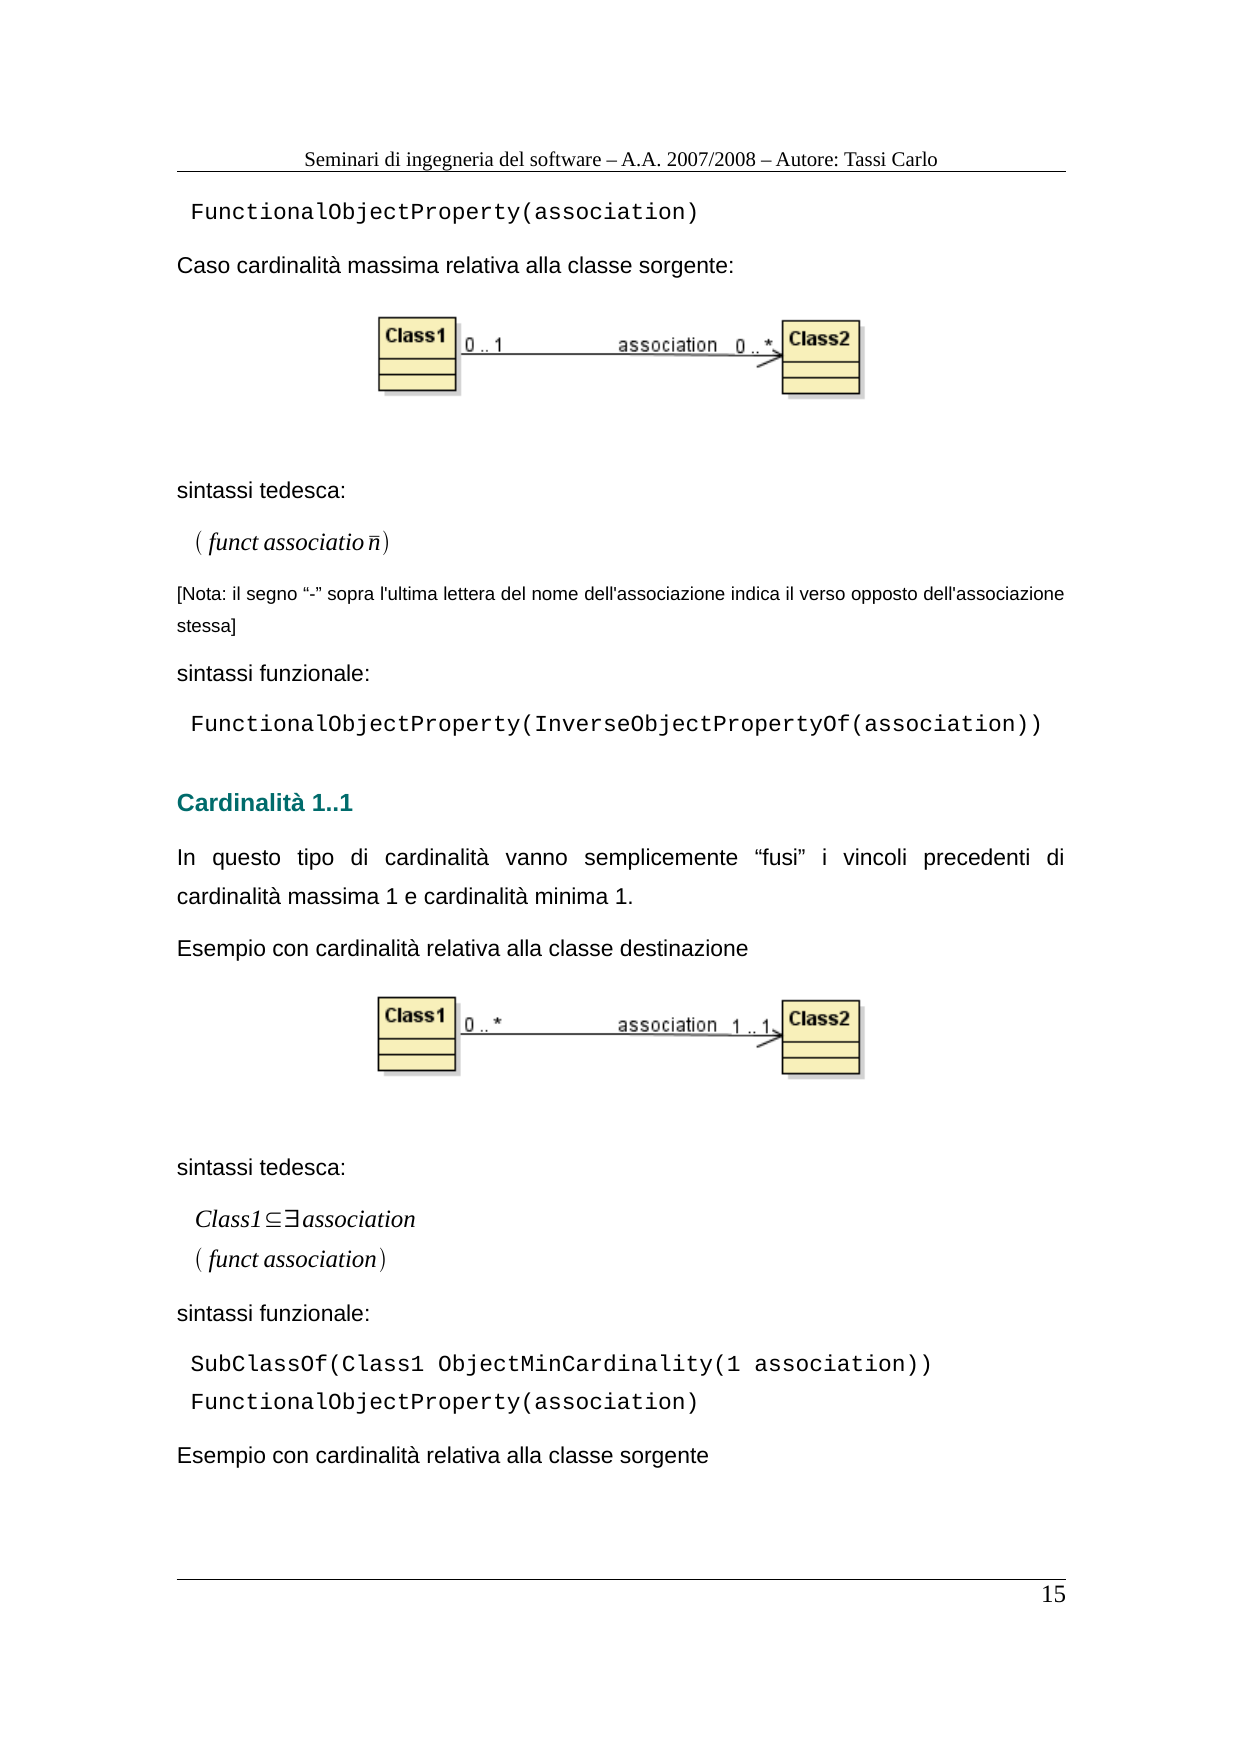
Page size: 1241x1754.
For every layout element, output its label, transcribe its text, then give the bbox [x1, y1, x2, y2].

text SubClassOf(Class1 ObjectMinCardinality(1 association)) [177, 1352, 1066, 1378]
text [Nota: il segno “-” sopra l'ultima lettera del nome dell'associazione indica il verso opposto dell'associazione stessa] [177, 583, 1066, 637]
text sintassi tedesca: [177, 477, 1066, 503]
subtitle Cardinalità 1..1 [177, 788, 1066, 817]
picture [367, 987, 876, 1089]
text FunctionalObjectProperty(association) [177, 1390, 1066, 1416]
text Caso cardinalità massima relativa alla classe sorgente: [177, 252, 1066, 278]
text In questo tipo di cardinalità vanno semplicemente “fusi” i vincoli precedenti di cardinalità massima 1 e cardinalità minima 1. [177, 844, 1066, 909]
text Esempio con cardinalità relativa alla classe destinazione [177, 935, 1066, 961]
text sintassi tedesca: [177, 1154, 1066, 1180]
picture [366, 303, 876, 412]
text sintassi funzionale: [177, 1300, 1066, 1326]
text Esempio con cardinalità relativa alla classe sorgente [177, 1442, 1066, 1468]
text FunctionalObjectProperty(association) [177, 201, 1066, 226]
text sintassi funzionale: [177, 660, 1066, 686]
text FunctionalObjectProperty(InverseObjectPropertyOf(association)) [177, 712, 1066, 738]
